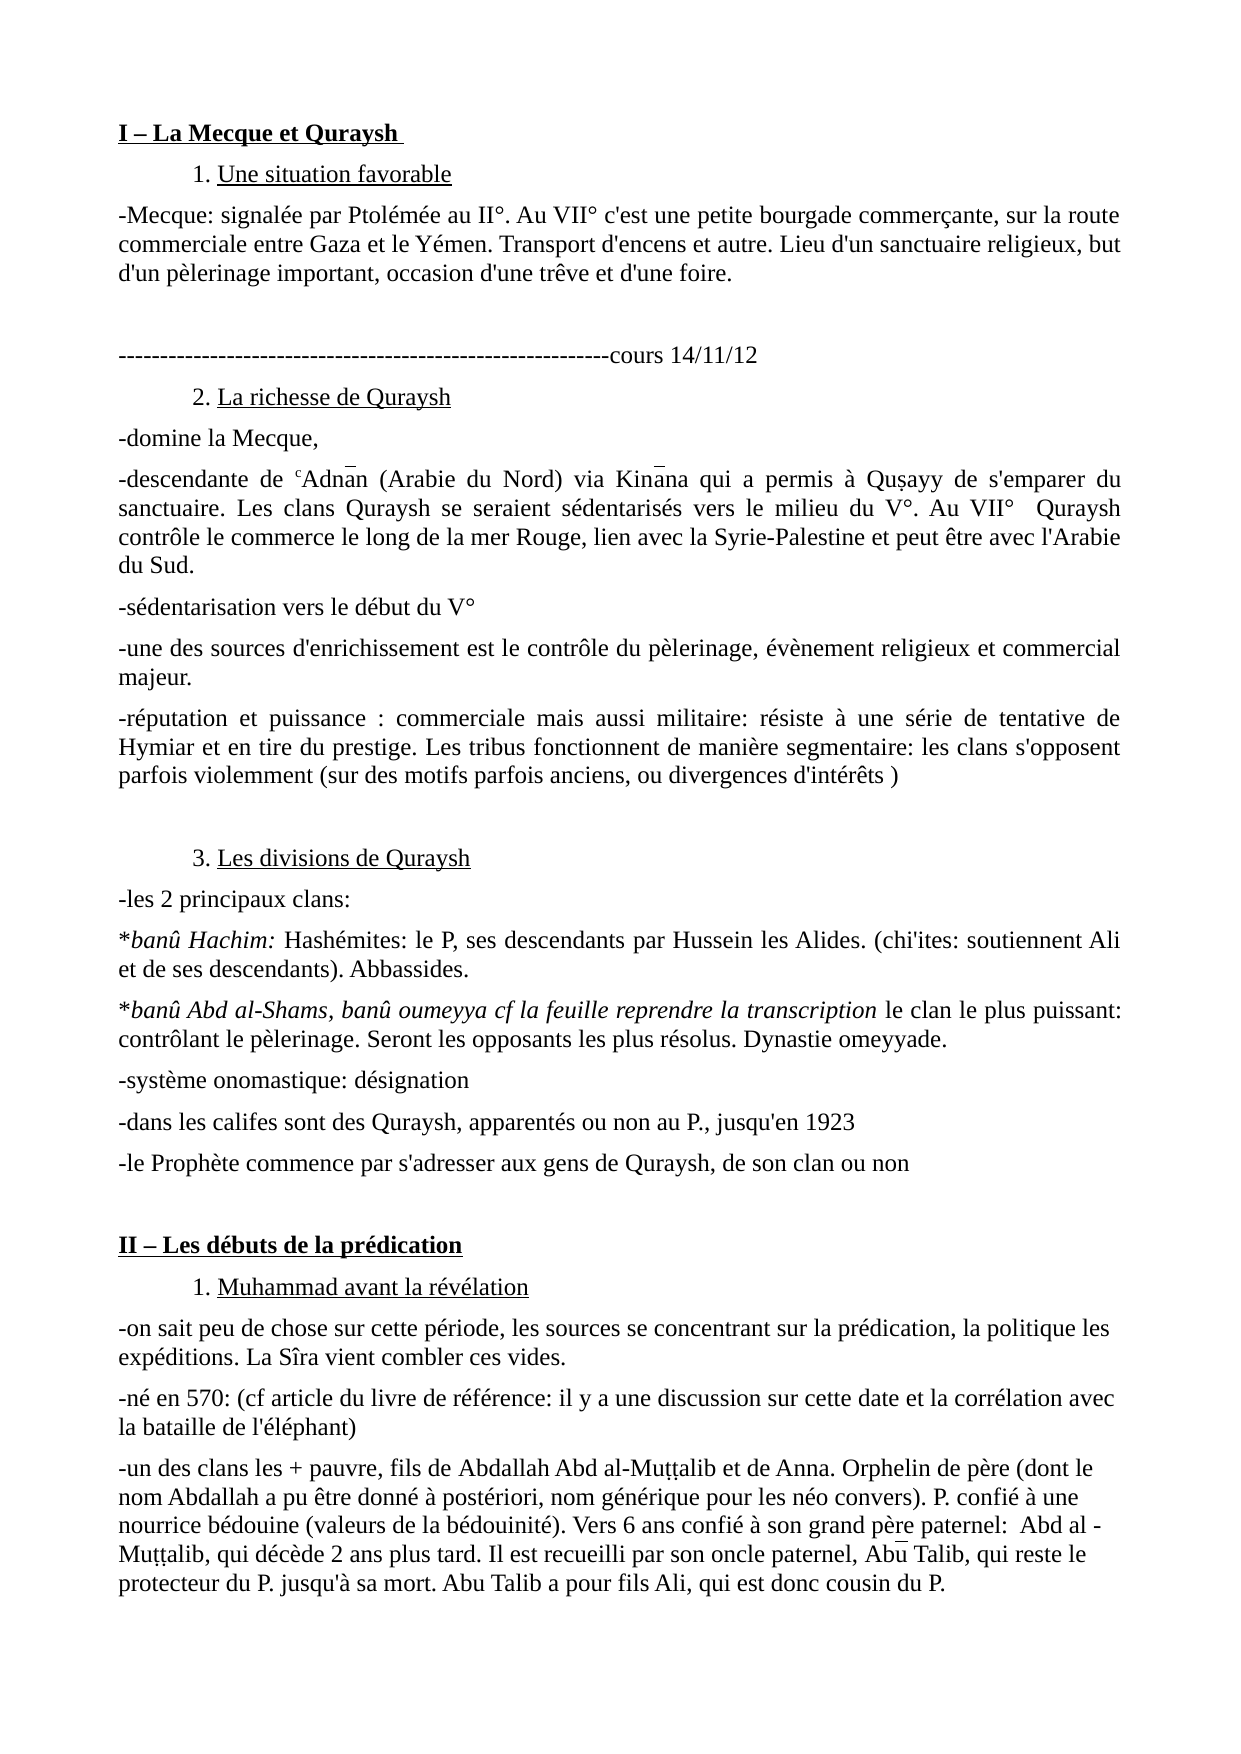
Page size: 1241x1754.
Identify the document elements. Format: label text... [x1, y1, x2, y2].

text -dans les califes sont des Quraysh, apparentés ou non au P., jusqu'en 1923 [118, 1107, 1122, 1136]
text 2. La richesse de Quraysh [118, 382, 1122, 411]
text 1. Muhammad avant la révélation [118, 1272, 1122, 1301]
text -descendante de cAdnan (Arabie du Nord) via Kinana qui a permis à Quṣayy de s'emparer du sanctuaire. Les clans Quraysh se seraient sédentarisés vers le milieu du V°. Au VII° Quraysh contrôle le commerce le long de la mer Rouge, lien avec la Syrie-Palestine et peut être avec l'Arabie du Sud. [118, 464, 1122, 579]
text -sédentarisation vers le début du V° [118, 592, 1122, 621]
text -le Prophète commence par s'adresser aux gens de Quraysh, de son clan ou non [118, 1148, 1122, 1177]
text -système onomastique: désignation [118, 1066, 1122, 1094]
text -Mecque: signalée par Ptolémée au II°. Au VII° c'est une petite bourgade commerçante, sur la route commerciale entre Gaza et le Yémen. Transport d'encens et autre. Lieu d'un sanctuaire religieux, but d'un pèlerinage important, occasion d'une trêve et d'une foire. [118, 201, 1122, 287]
text -on sait peu de chose sur cette période, les sources se concentrant sur la prédication, la politique les expéditions. La Sîra vient combler ces vides. [118, 1313, 1122, 1371]
text II – Les débuts de la prédication [118, 1231, 1122, 1259]
text -les 2 principaux clans: [118, 884, 1122, 913]
text -domine la Mecque, [118, 423, 1122, 452]
text -----------------------------------------------------------cours 14/11/12 [118, 341, 1122, 369]
text -un des clans les + pauvre, fils de Abdallah Abd al-Muṭṭalib et de Anna. Orphelin de père (dont le nom Abdallah a pu être donné à postériori, nom générique pour les néo convers). P. confié à une nourrice bédouine (valeurs de la bédouinité). Vers 6 ans confié à son grand père paternel: Abd al -Muṭṭalib, qui décède 2 ans plus tard. Il est recueilli par son oncle paternel, Abu Talib, qui reste le protecteur du P. jusqu'à sa mort. Abu Talib a pour fils Ali, qui est donc cousin du P. [118, 1453, 1122, 1597]
text I – La Mecque et Quraysh [118, 118, 1122, 147]
text -né en 570: (cf article du livre de référence: il y a une discussion sur cette date et la corrélation avec la bataille de l'éléphant) [118, 1383, 1122, 1441]
text 3. Les divisions de Quraysh [118, 843, 1122, 872]
text 1. Une situation favorable [118, 159, 1122, 188]
text *banû Abd al-Shams, banû oumeyya cf la feuille reprendre la transcription le clan le plus puissant: contrôlant le pèlerinage. Seront les opposants les plus résolus. Dynastie omeyyade. [118, 996, 1122, 1053]
text -une des sources d'enrichissement est le contrôle du pèlerinage, évènement religieux et commercial majeur. [118, 633, 1122, 691]
text *banû Hachim: Hashémites: le P, ses descendants par Hussein les Alides. (chi'ites: soutiennent Ali et de ses descendants). Abbassides. [118, 926, 1122, 983]
text -réputation et puissance : commerciale mais aussi militaire: résiste à une série de tentative de Hymiar et en tire du prestige. Les tribus fonctionnent de manière segmentaire: les clans s'opposent parfois violemment (sur des motifs parfois anciens, ou divergences d'intérêts ) [118, 703, 1122, 789]
